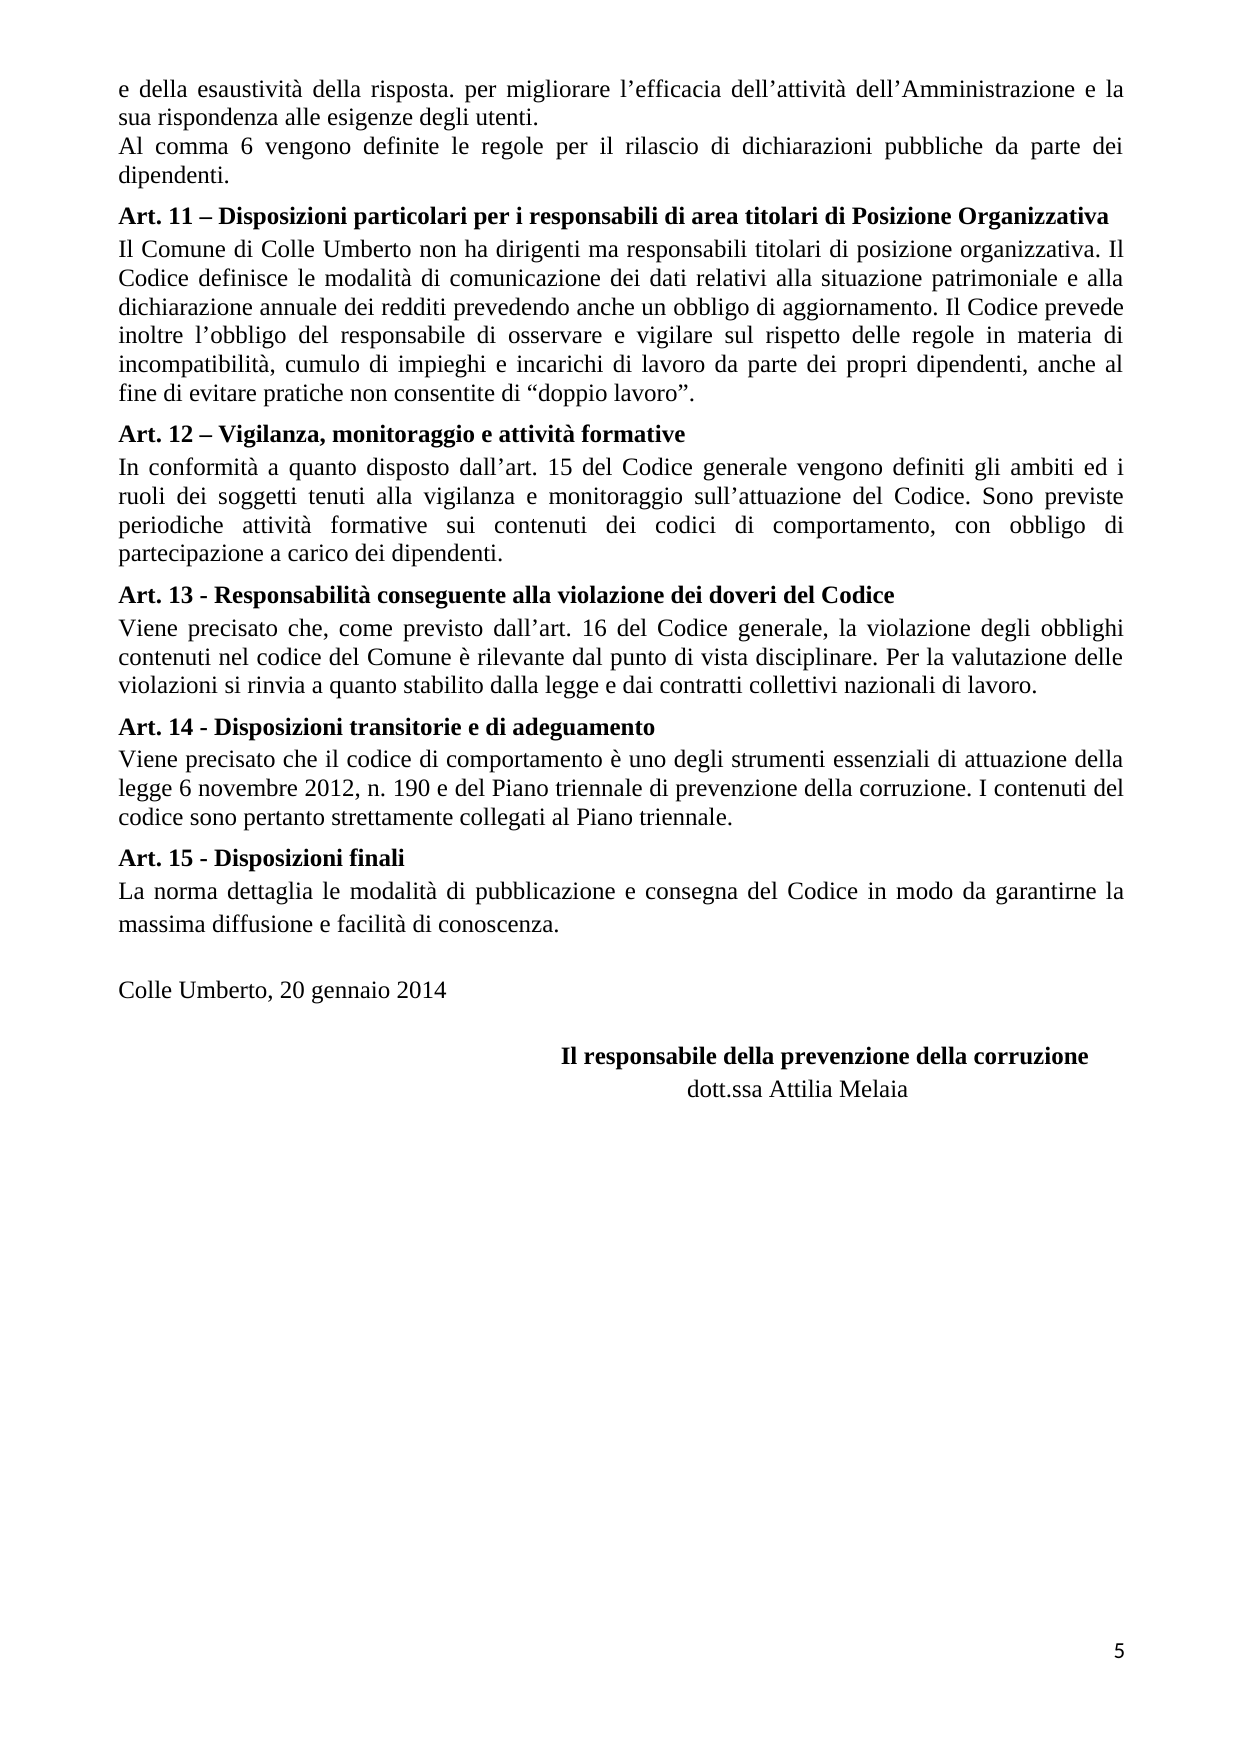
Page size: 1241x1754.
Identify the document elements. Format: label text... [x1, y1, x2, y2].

text Colle Umberto, 20 gennaio 2014 [118, 975, 1125, 1004]
text Art. 14 - Disposizioni transitorie e di adeguamento [118, 712, 1125, 740]
text Il Comune di Colle Umberto non ha dirigenti ma responsabili titolari di posizione organizzativa. Il Codice definisce le modalità di comunicazione dei dati relativi alla situazione patrimoniale e alla dichiarazione annuale dei redditi prevedendo anche un obbligo di aggiornamento. Il Codice prevede inoltre l’obbligo del responsabile di osservare e vigilare sul rispetto delle regole in materia di incompatibilità, cumulo di impieghi e incarichi di lavoro da parte dei propri dipendenti, anche al fine di evitare pratiche non consentite di “doppio lavoro”. [118, 234, 1125, 407]
text Art. 13 - Responsabilità conseguente alla violazione dei doveri del Codice [118, 580, 1125, 608]
text In conformità a quanto disposto dall’art. 15 del Codice generale vengono definiti gli ambiti ed i ruoli dei soggetti tenuti alla vigilanza e monitoraggio sull’attuazione del Codice. Sono previste periodiche attività formative sui contenuti dei codici di comportamento, con obbligo di partecipazione a carico dei dipendenti. [118, 452, 1125, 567]
text Il responsabile della prevenzione della corruzione [118, 1041, 1125, 1070]
text Viene precisato che, come previsto dall’art. 16 del Codice generale, la violazione degli obblighi contenuti nel codice del Comune è rilevante dal punto di vista disciplinare. Per la valutazione delle violazioni si rinvia a quanto stabilito dalla legge e dai contratti collettivi nazionali di lavoro. [118, 613, 1125, 699]
text Viene precisato che il codice di comportamento è uno degli strumenti essenziali di attuazione della legge 6 novembre 2012, n. 190 e del Piano triennale di prevenzione della corruzione. I contenuti del codice sono pertanto strettamente collegati al Piano triennale. [118, 744, 1125, 831]
text dott.ssa Attilia Melaia [118, 1074, 1125, 1103]
text Al comma 6 vengono definite le regole per il rilascio di dichiarazioni pubbliche da parte dei dipendenti. [118, 131, 1125, 189]
text e della esaustività della risposta. per migliorare l’efficacia dell’attività dell’Amministrazione e la sua rispondenza alle esigenze degli utenti. [118, 74, 1125, 131]
text Art. 12 – Vigilanza, monitoraggio e attività formative [118, 419, 1125, 448]
text Art. 15 - Disposizioni finali [118, 843, 1125, 872]
text La norma dettaglia le modalità di pubblicazione e consegna del Codice in modo da garantirne la massima diffusione e facilità di conoscenza. [118, 876, 1125, 938]
text Art. 11 – Disposizioni particolari per i responsabili di area titolari di Posizione Organizzativa [118, 201, 1125, 230]
